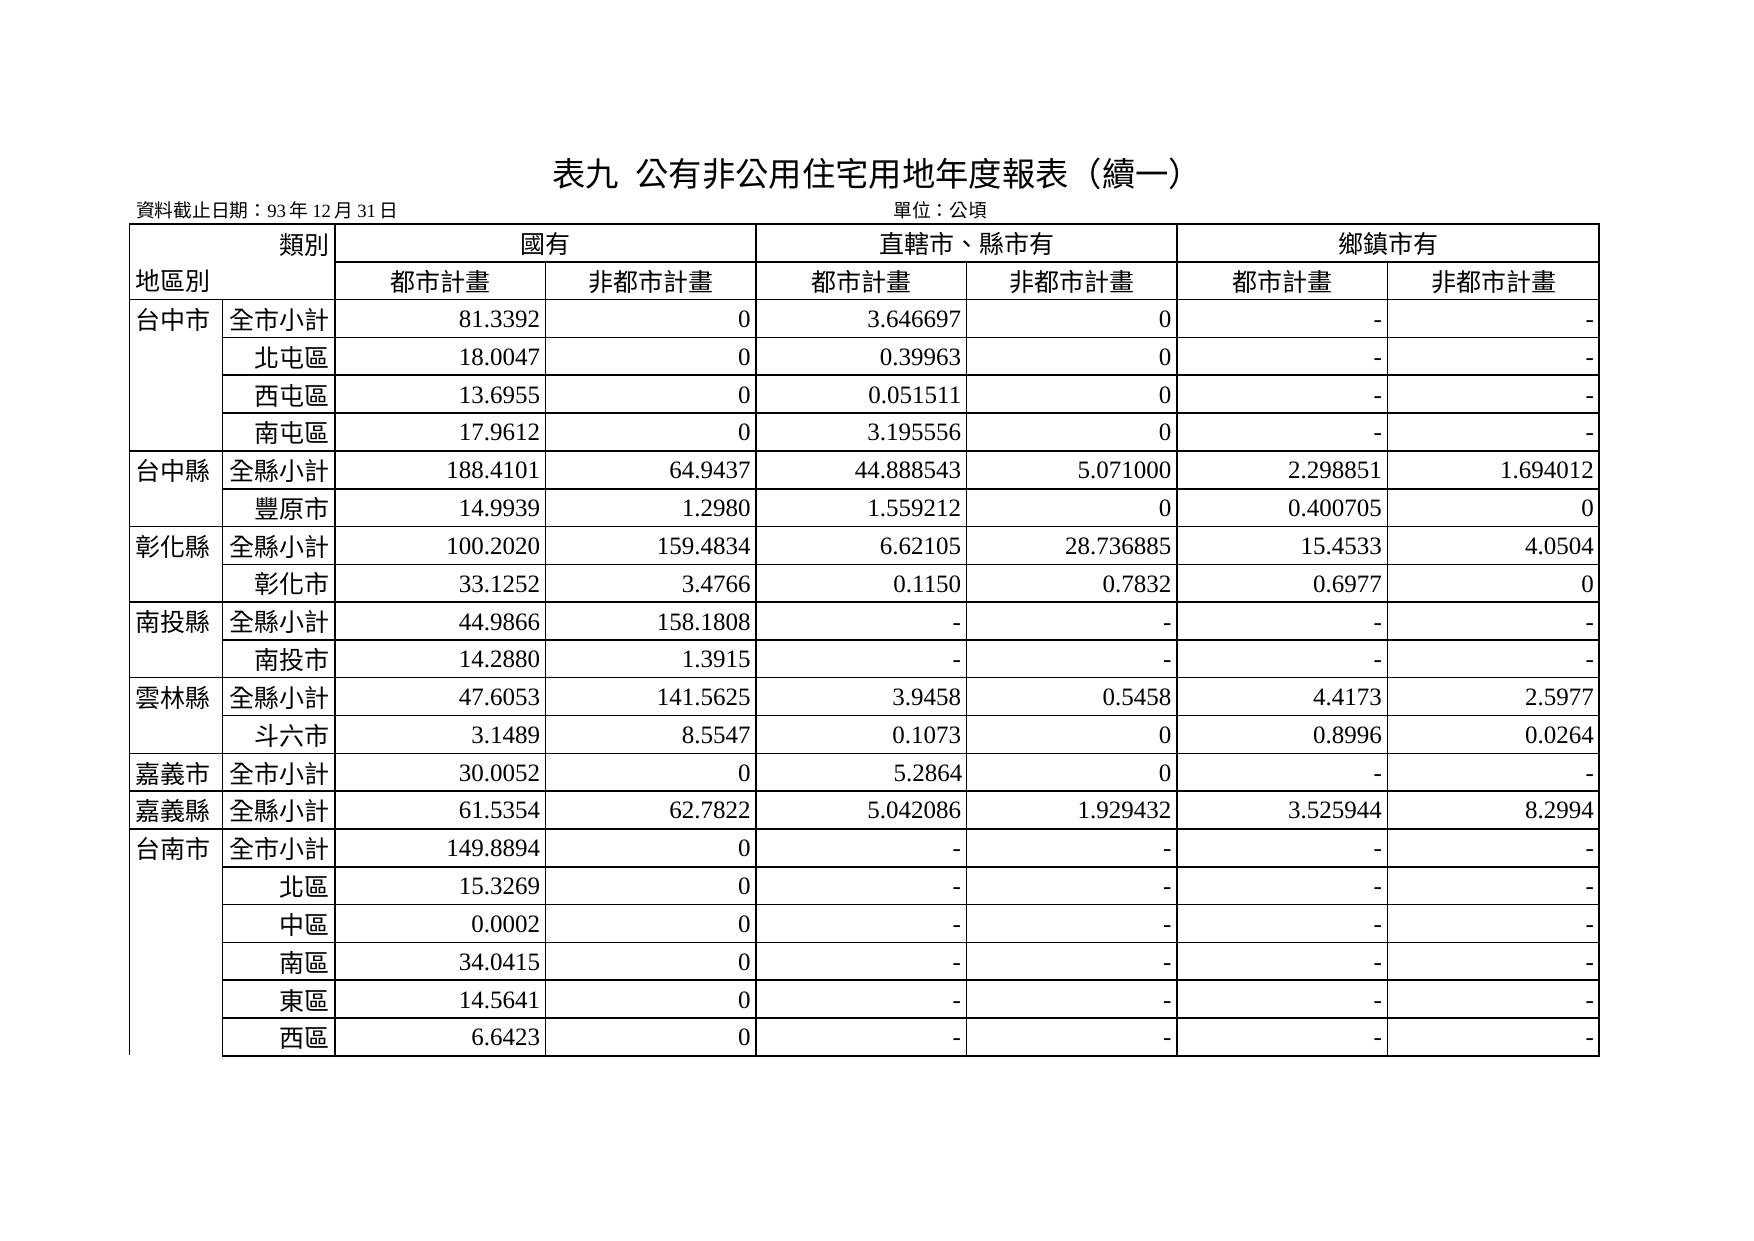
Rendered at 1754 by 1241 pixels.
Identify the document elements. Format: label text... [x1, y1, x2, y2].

table_cell 台南市 [130, 830, 222, 866]
table_cell [130, 866, 222, 904]
table_cell 西屯區 [223, 376, 334, 412]
table_cell 0 [546, 868, 755, 904]
table_cell 47.6053 [336, 678, 545, 715]
table_cell 0.6977 [1178, 565, 1387, 601]
table_cell 159.4834 [546, 527, 755, 563]
table_cell - [1178, 943, 1387, 979]
table_cell - [1178, 830, 1387, 866]
table_cell 嘉義縣 [130, 792, 222, 828]
table_cell 北區 [223, 868, 334, 904]
table_cell 13.6955 [336, 376, 545, 412]
table_cell - [1388, 338, 1598, 374]
table_cell - [1178, 868, 1387, 904]
table_cell 0.0264 [1388, 716, 1598, 752]
table_header 類別 地區別 [130, 225, 334, 299]
table_cell - [1388, 754, 1598, 790]
table_cell - [1388, 414, 1598, 450]
table_cell - [757, 1019, 966, 1055]
table_cell - [757, 868, 966, 904]
table_cell 14.9939 [336, 490, 545, 526]
table_cell 5.071000 [967, 452, 1176, 488]
table_cell 0.051511 [757, 376, 966, 412]
table_cell 1.2980 [546, 490, 755, 526]
table_cell - [1388, 830, 1598, 866]
table_cell 5.042086 [757, 792, 966, 828]
table_cell 2.5977 [1388, 678, 1598, 715]
table_cell 南屯區 [223, 414, 334, 450]
table_cell 141.5625 [546, 678, 755, 715]
table_cell 豐原市 [223, 490, 334, 526]
table_cell 0 [546, 754, 755, 790]
text 資料截止日期：93年12月31日 單位：公頃 [136, 196, 1618, 223]
table_header 鄉鎮市有 [1178, 225, 1598, 261]
table_cell 0 [546, 376, 755, 412]
table_cell 62.7822 [546, 792, 755, 828]
table_cell 0 [546, 830, 755, 866]
table_cell 1.559212 [757, 490, 966, 526]
table_cell 1.929432 [967, 792, 1176, 828]
table_cell 南投市 [223, 641, 334, 677]
table_cell 非都市計畫 [967, 263, 1176, 299]
table_cell 0 [967, 300, 1176, 337]
table_cell - [1178, 414, 1387, 450]
table_cell - [1178, 641, 1387, 677]
table_cell 全縣小計 [223, 527, 334, 563]
table_cell 61.5354 [336, 792, 545, 828]
table_cell 0 [967, 716, 1176, 752]
table_cell 都市計畫 [1178, 263, 1387, 299]
table_cell 雲林縣 [130, 678, 222, 715]
table_cell - [1178, 905, 1387, 942]
table_cell [130, 979, 222, 1017]
table_cell 0 [546, 414, 755, 450]
table_cell 彰化縣 [130, 527, 222, 563]
table_cell 3.646697 [757, 300, 966, 337]
table_cell - [1388, 376, 1598, 412]
table_cell 14.5641 [336, 981, 545, 1017]
table_cell 斗六市 [223, 716, 334, 752]
table_cell 5.2864 [757, 754, 966, 790]
table_cell 64.9437 [546, 452, 755, 488]
table_cell 34.0415 [336, 943, 545, 979]
table_cell 44.888543 [757, 452, 966, 488]
table_cell 0.8996 [1178, 716, 1387, 752]
table_cell 0 [967, 338, 1176, 374]
table_cell 0 [967, 376, 1176, 412]
table_cell - [1178, 981, 1387, 1017]
table_cell 南區 [223, 943, 334, 979]
table_cell 8.5547 [546, 716, 755, 752]
table_cell 17.9612 [336, 414, 545, 450]
table_cell - [967, 1019, 1176, 1055]
table_cell 全市小計 [223, 830, 334, 866]
table_cell - [1388, 603, 1598, 639]
table_cell 0.1150 [757, 565, 966, 601]
table_cell [130, 488, 222, 526]
table_cell 18.0047 [336, 338, 545, 374]
table_cell 30.0052 [336, 754, 545, 790]
table_cell 8.2994 [1388, 792, 1598, 828]
table_cell 44.9866 [336, 603, 545, 639]
table_cell 台中縣 [130, 452, 222, 488]
table_header 國有 [336, 225, 755, 261]
table_cell 15.3269 [336, 868, 545, 904]
table_cell - [757, 830, 966, 866]
table_cell 4.0504 [1388, 527, 1598, 563]
table_cell - [967, 830, 1176, 866]
table_cell - [967, 641, 1176, 677]
table_cell 0 [546, 1019, 755, 1055]
table_cell 2.298851 [1178, 452, 1387, 488]
table_cell 15.4533 [1178, 527, 1387, 563]
table_cell 0.0002 [336, 905, 545, 942]
table_cell 全縣小計 [223, 792, 334, 828]
table_cell 0 [546, 338, 755, 374]
table_cell 0.7832 [967, 565, 1176, 601]
table_cell 台中市 [130, 300, 222, 337]
table_cell [130, 374, 222, 412]
table_cell 全市小計 [223, 300, 334, 337]
table_cell [130, 639, 222, 677]
table_cell - [1388, 981, 1598, 1017]
table_cell 東區 [223, 981, 334, 1017]
table_cell 33.1252 [336, 565, 545, 601]
table_cell 北屯區 [223, 338, 334, 374]
table_cell [130, 904, 222, 942]
table_cell 0 [546, 905, 755, 942]
table_cell - [1178, 338, 1387, 374]
table_cell - [757, 641, 966, 677]
table_cell [130, 715, 222, 752]
table_cell 1.3915 [546, 641, 755, 677]
table_cell - [967, 603, 1176, 639]
table_cell 0 [1388, 490, 1598, 526]
table_cell - [757, 943, 966, 979]
table_cell 全縣小計 [223, 452, 334, 488]
table_cell 都市計畫 [757, 263, 966, 299]
table_cell 4.4173 [1178, 678, 1387, 715]
table_cell 全縣小計 [223, 603, 334, 639]
table_cell - [1388, 868, 1598, 904]
table_cell - [757, 905, 966, 942]
table_cell 0 [546, 981, 755, 1017]
table_cell [130, 942, 222, 979]
table_cell [130, 337, 222, 374]
table_cell - [757, 981, 966, 1017]
table_cell - [1178, 300, 1387, 337]
table_cell 0 [546, 300, 755, 337]
table_cell - [757, 603, 966, 639]
table_cell - [1388, 943, 1598, 979]
table_cell 188.4101 [336, 452, 545, 488]
table_cell 0.39963 [757, 338, 966, 374]
table_cell 0 [967, 490, 1176, 526]
table_cell - [1178, 754, 1387, 790]
table_cell - [1388, 905, 1598, 942]
table_cell - [1388, 641, 1598, 677]
table_cell 0.5458 [967, 678, 1176, 715]
table_cell 非都市計畫 [546, 263, 755, 299]
table_header 直轄市、縣市有 [757, 225, 1176, 261]
table_cell 南投縣 [130, 603, 222, 639]
table_cell 100.2020 [336, 527, 545, 563]
table_cell 0 [967, 414, 1176, 450]
table_cell 3.4766 [546, 565, 755, 601]
table_cell [130, 412, 222, 450]
table_cell - [1178, 1019, 1387, 1055]
table_cell 6.62105 [757, 527, 966, 563]
table_cell 西區 [223, 1019, 334, 1055]
table_cell 嘉義市 [130, 754, 222, 790]
table_cell - [1178, 376, 1387, 412]
table_cell - [1388, 300, 1598, 337]
table_cell 81.3392 [336, 300, 545, 337]
table_cell [130, 564, 222, 601]
table_cell 149.8894 [336, 830, 545, 866]
table_cell 非都市計畫 [1388, 263, 1598, 299]
table_cell 14.2880 [336, 641, 545, 677]
table_cell 3.525944 [1178, 792, 1387, 828]
table_cell - [967, 943, 1176, 979]
table_cell 28.736885 [967, 527, 1176, 563]
table_cell 0 [546, 943, 755, 979]
table_cell 彰化市 [223, 565, 334, 601]
table_cell [130, 1017, 222, 1055]
table_cell 1.694012 [1388, 452, 1598, 488]
table_cell 158.1808 [546, 603, 755, 639]
table_cell 0 [1388, 565, 1598, 601]
table_cell - [1388, 1019, 1598, 1055]
table_cell 3.9458 [757, 678, 966, 715]
table_cell - [967, 868, 1176, 904]
table_cell 0 [967, 754, 1176, 790]
table_cell 全縣小計 [223, 678, 334, 715]
table_cell 0.400705 [1178, 490, 1387, 526]
table_cell - [967, 981, 1176, 1017]
table_cell 都市計畫 [336, 263, 545, 299]
table_cell - [967, 905, 1176, 942]
table_cell 3.195556 [757, 414, 966, 450]
table_cell 中區 [223, 905, 334, 942]
table_cell 3.1489 [336, 716, 545, 752]
text 表九 公有非公用住宅用地年度報表（續一） [136, 148, 1618, 196]
table_cell 全市小計 [223, 754, 334, 790]
table_cell 6.6423 [336, 1019, 545, 1055]
table_cell - [1178, 603, 1387, 639]
table_cell 0.1073 [757, 716, 966, 752]
